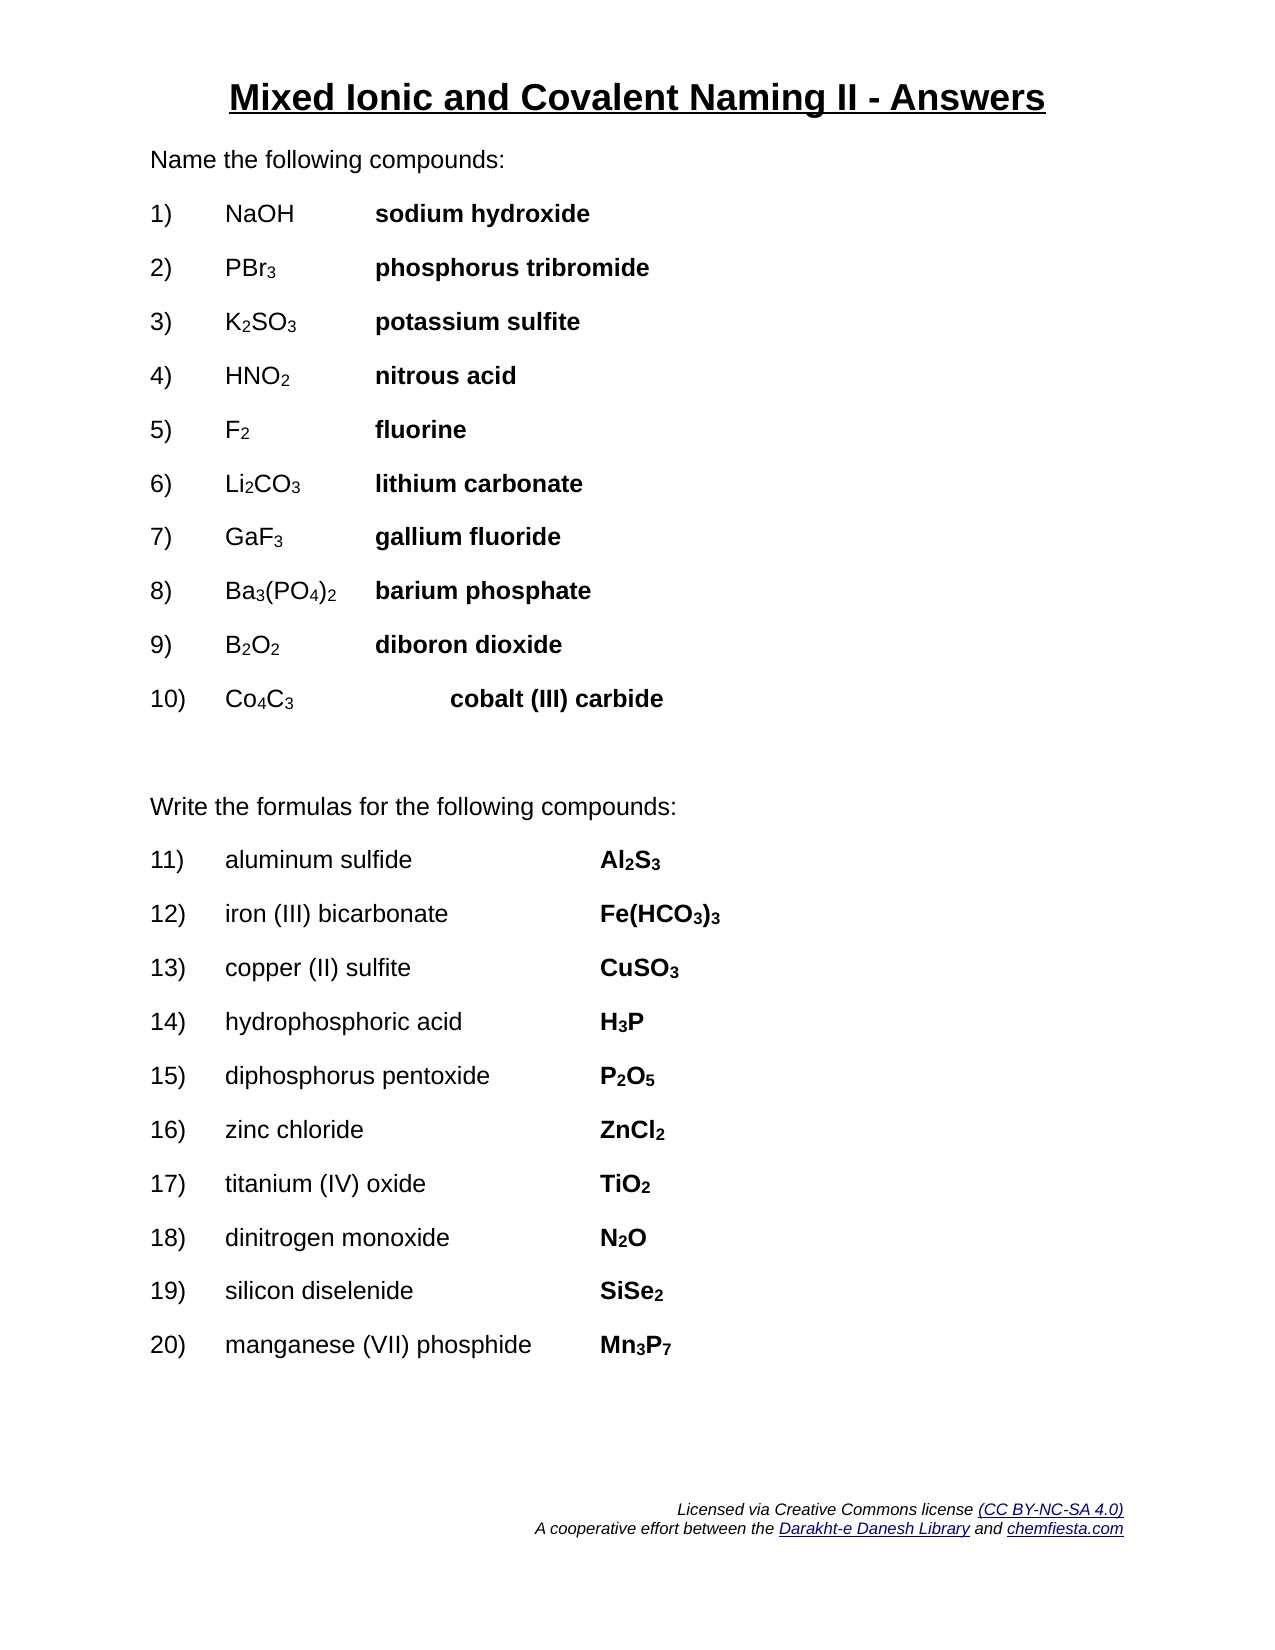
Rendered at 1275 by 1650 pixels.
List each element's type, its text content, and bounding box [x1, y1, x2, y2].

text 4) HNO2 nitrous acid [150, 361, 1125, 389]
text Write the formulas for the following compounds: [150, 792, 1125, 820]
text 19) silicon diselenide SiSe2 [150, 1276, 1125, 1305]
text 17) titanium (IV) oxide TiO2 [150, 1169, 1125, 1197]
text 9) B2O2 diboron dioxide [150, 630, 1125, 659]
text 12) iron (III) bicarbonate Fe(HCO3)3 [150, 899, 1125, 928]
text 6) Li2CO3 lithium carbonate [150, 468, 1125, 497]
text 18) dinitrogen monoxide N2O [150, 1222, 1125, 1251]
text 14) hydrophosphoric acid H3P [150, 1007, 1125, 1036]
text 13) copper (II) sulfite CuSO3 [150, 953, 1125, 982]
text 3) K2SO3 potassium sulfite [150, 307, 1125, 336]
text 7) GaF3 gallium fluoride [150, 522, 1125, 551]
text 1) NaOH sodium hydroxide [150, 199, 1125, 228]
text 16) zinc chloride ZnCl2 [150, 1115, 1125, 1143]
text 15) diphosphorus pentoxide P2O5 [150, 1061, 1125, 1090]
text 5) F2 fluorine [150, 415, 1125, 443]
text Mixed Ionic and Covalent Naming II - Answers [150, 75, 1125, 118]
text 11) aluminum sulfide Al2S3 [150, 846, 1125, 874]
text 20) manganese (VII) phosphide Mn3P7 [150, 1330, 1125, 1359]
text 10) Co4C3 cobalt (III) carbide [150, 684, 1125, 713]
text Name the following compounds: [150, 145, 1125, 174]
text 8) Ba3(PO4)2 barium phosphate [150, 576, 1125, 605]
text 2) PBr3 phosphorus tribromide [150, 253, 1125, 282]
